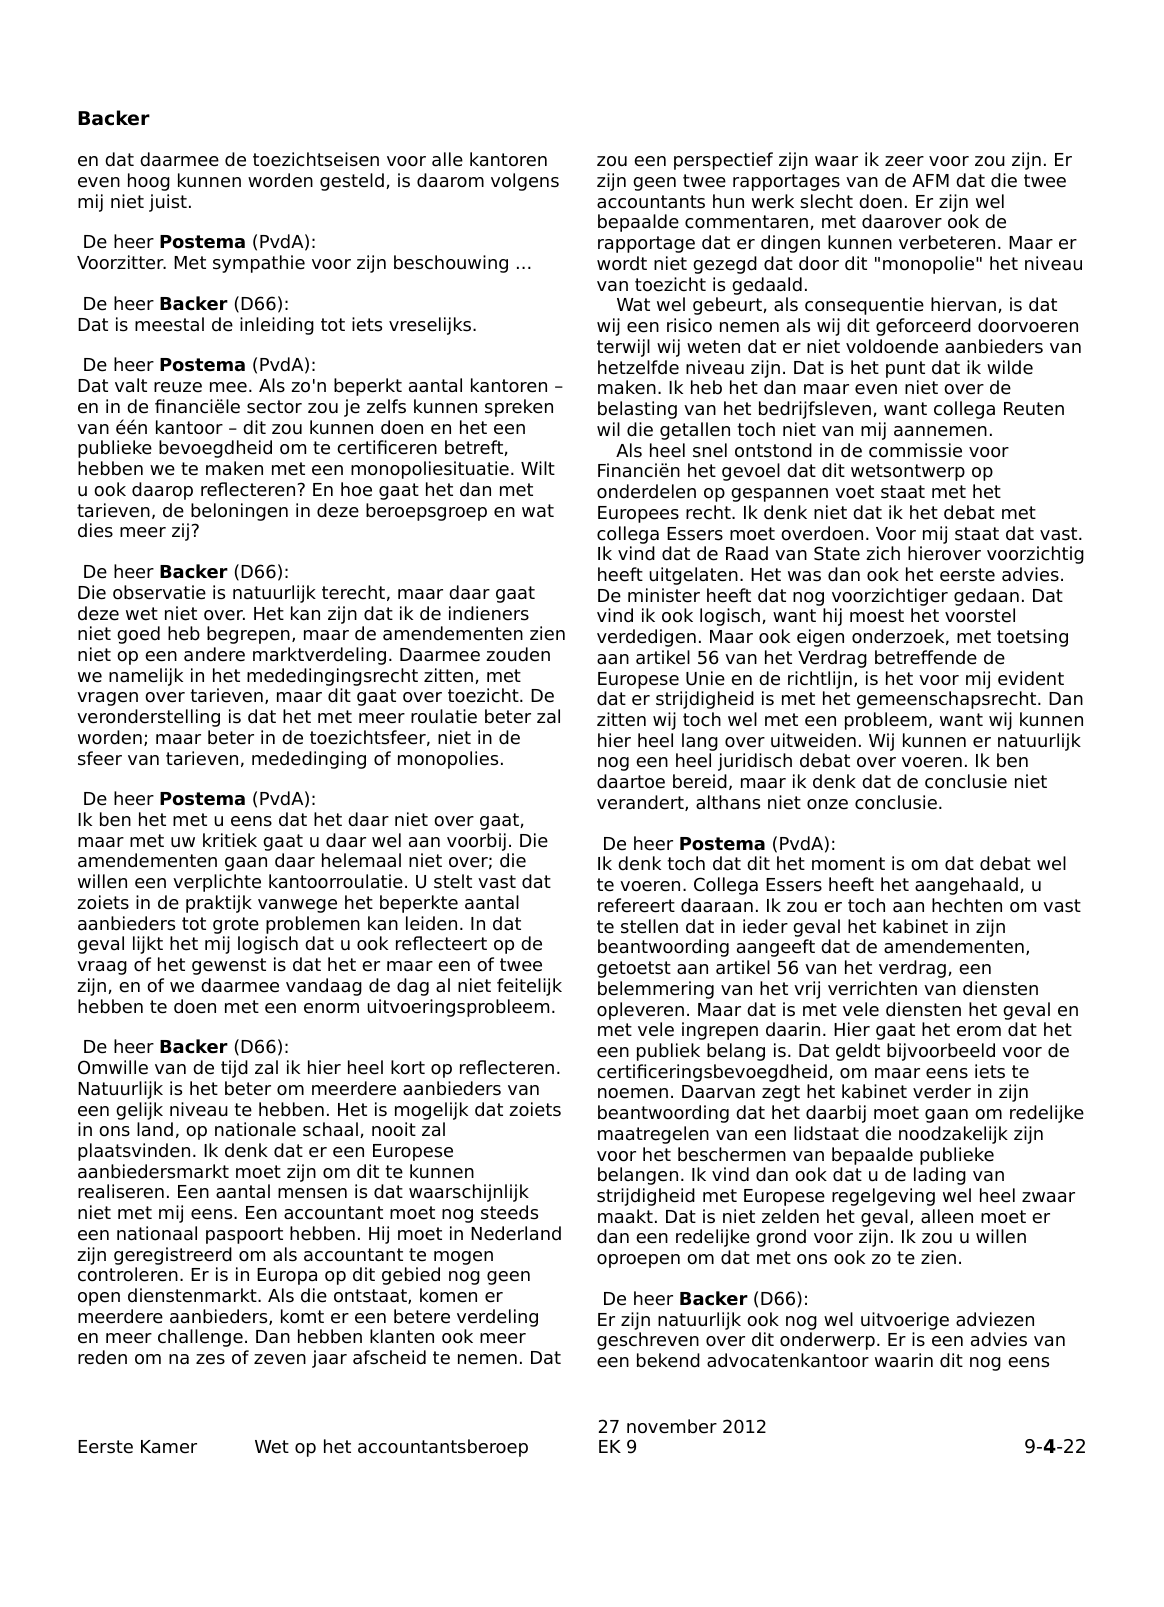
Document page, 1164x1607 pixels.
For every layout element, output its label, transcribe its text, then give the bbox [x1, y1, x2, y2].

text Er zijn natuurlijk ook nog wel uitvoerige adviezen geschreven over dit onderwerp. Er is een advies van een bekend advocatenkantoor waarin dit nog eens [596, 1309, 1087, 1372]
text De heer Backer (D66): [596, 1289, 1087, 1309]
text Omwille van de tijd zal ik hier heel kort op reflecteren. Natuurlijk is het beter om meerdere aanbieders van een gelijk niveau te hebben. Het is mogelijk dat zoiets in ons land, op nationale schaal, nooit zal plaatsvinden. Ik denk dat er een Europese aanbiedersmarkt moet zijn om dit te kunnen realiseren. Een aantal mensen is dat waarschijnlijk niet met mij eens. Een accountant moet nog steeds een nationaal paspoort hebben. Hij moet in Nederland zijn geregistreerd om als accountant te mogen controleren. Er is in Europa op dit gebied nog geen open dienstenmarkt. Als die ontstaat, komen er meerdere aanbieders, komt er een betere verdeling en meer challenge. Dan hebben klanten ook meer reden om na zes of zeven jaar afscheid te nemen. Dat [77, 1058, 567, 1369]
text De heer Postema (PvdA): [77, 355, 567, 376]
text Ik denk toch dat dit het moment is om dat debat wel te voeren. Collega Essers heeft het aangehaald, u refereert daaraan. Ik zou er toch aan hechten om vast te stellen dat in ieder geval het kabinet in zijn beantwoording aangeeft dat de amendementen, getoetst aan artikel 56 van het verdrag, een belemmering van het vrij verrichten van diensten opleveren. Maar dat is met vele diensten het geval en met vele ingrepen daarin. Hier gaat het erom dat het een publiek belang is. Dat geldt bijvoorbeeld voor de certificeringsbevoegdheid, om maar eens iets te noemen. Daarvan zegt het kabinet verder in zijn beantwoording dat het daarbij moet gaan om redelijke maatregelen van een lidstaat die noodzakelijk zijn voor het beschermen van bepaalde publieke belangen. Ik vind dan ook dat u de lading van strijdigheid met Europese regelgeving wel heel zwaar maakt. Dat is niet zelden het geval, alleen moet er dan een redelijke grond voor zijn. Ik zou u willen oproepen om dat met ons ook zo te zien. [596, 854, 1087, 1269]
text Als heel snel ontstond in de commissie voor Financiën het gevoel dat dit wetsontwerp op onderdelen op gespannen voet staat met het Europees recht. Ik denk niet dat ik het debat met collega Essers moet overdoen. Voor mij staat dat vast. Ik vind dat de Raad van State zich hierover voorzichtig heeft uitgelaten. Het was dan ook het eerste advies. De minister heeft dat nog voorzichtiger gedaan. Dat vind ik ook logisch, want hij moest het voorstel verdedigen. Maar ook eigen onderzoek, met toetsing aan artikel 56 van het Verdrag betreffende de Europese Unie en de richtlijn, is het voor mij evident dat er strijdigheid is met het gemeenschapsrecht. Dan zitten wij toch wel met een probleem, want wij kunnen hier heel lang over uitweiden. Wij kunnen er natuurlijk nog een heel juridisch debat over voeren. Ik ben daartoe bereid, maar ik denk dat de conclusie niet verandert, althans niet onze conclusie. [596, 440, 1087, 813]
text en dat daarmee de toezichtseisen voor alle kantoren even hoog kunnen worden gesteld, is daarom volgens mij niet juist. [77, 150, 567, 212]
text Die observatie is natuurlijk terecht, maar daar gaat deze wet niet over. Het kan zijn dat ik de indieners niet goed heb begrepen, maar de amendementen zien niet op een andere marktverdeling. Daarmee zouden we namelijk in het mededingingsrecht zitten, met vragen over tarieven, maar dit gaat over toezicht. De veronderstelling is dat het met meer roulatie beter zal worden; maar beter in de toezichtsfeer, niet in de sfeer van tarieven, mededinging of monopolies. [77, 583, 567, 769]
text zou een perspectief zijn waar ik zeer voor zou zijn. Er zijn geen twee rapportages van de AFM dat die twee accountants hun werk slecht doen. Er zijn wel bepaalde commentaren, met daarover ook de rapportage dat er dingen kunnen verbeteren. Maar er wordt niet gezegd dat door dit "monopolie" het niveau van toezicht is gedaald. [596, 150, 1087, 295]
text De heer Postema (PvdA): [77, 789, 567, 810]
text De heer Backer (D66): [77, 562, 567, 583]
text De heer Postema (PvdA): [596, 833, 1087, 854]
text De heer Backer (D66): [77, 294, 567, 314]
text De heer Backer (D66): [77, 1037, 567, 1058]
text Ik ben het met u eens dat het daar niet over gaat, maar met uw kritiek gaat u daar wel aan voorbij. Die amendementen gaan daar helemaal niet over; die willen een verplichte kantoorroulatie. U stelt vast dat zoiets in de praktijk vanwege het beperkte aantal aanbieders tot grote problemen kan leiden. In dat geval lijkt het mij logisch dat u ook reflecteert op de vraag of het gewenst is dat het er maar een of twee zijn, en of we daarmee vandaag de dag al niet feitelijk hebben te doen met een enorm uitvoeringsprobleem. [77, 810, 567, 1017]
text De heer Postema (PvdA): [77, 232, 567, 253]
text Dat valt reuze mee. Als zo'n beperkt aantal kantoren – en in de financiële sector zou je zelfs kunnen spreken van één kantoor – dit zou kunnen doen en het een publieke bevoegdheid om te certificeren betreft, hebben we te maken met een monopoliesituatie. Wilt u ook daarop reflecteren? En hoe gaat het dan met tarieven, de beloningen in deze beroepsgroep en wat dies meer zij? [77, 376, 567, 542]
text Wat wel gebeurt, als consequentie hiervan, is dat wij een risico nemen als wij dit geforceerd doorvoeren terwijl wij weten dat er niet voldoende aanbieders van hetzelfde niveau zijn. Dat is het punt dat ik wilde maken. Ik heb het dan maar even niet over de belasting van het bedrijfsleven, want collega Reuten wil die getallen toch niet van mij aannemen. [596, 295, 1087, 440]
text Dat is meestal de inleiding tot iets vreselijks. [77, 314, 567, 335]
text Voorzitter. Met sympathie voor zijn beschouwing ... [77, 253, 567, 274]
